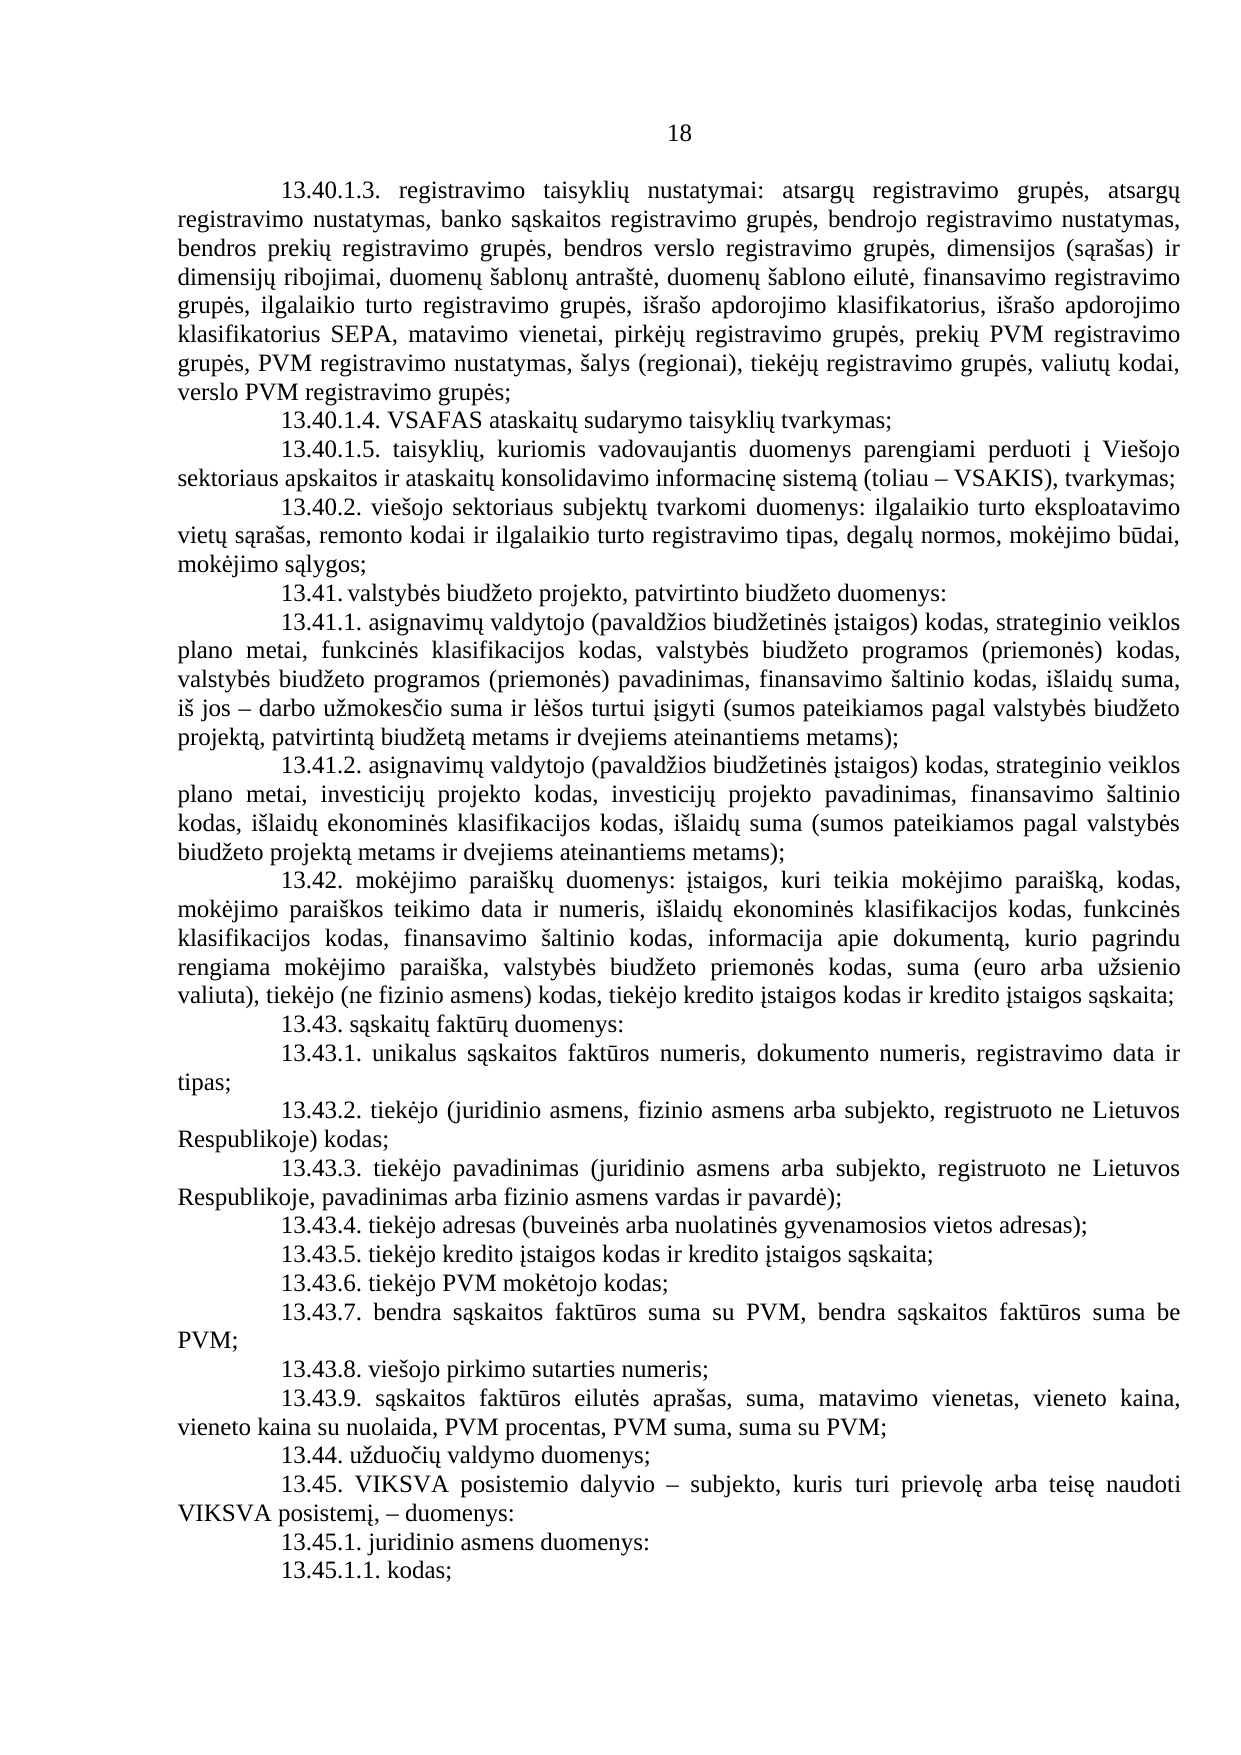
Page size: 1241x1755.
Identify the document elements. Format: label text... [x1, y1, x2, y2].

text 13.45.1. juridinio asmens duomenys: [177, 1527, 1181, 1556]
text 13.40.1.4. VSAFAS ataskaitų sudarymo taisyklių tvarkymas; [177, 406, 1181, 434]
text 13.45.1.1. kodas; [177, 1556, 1181, 1584]
text 13.43.1. unikalus sąskaitos faktūros numeris, dokumento numeris, registravimo data ir tipas; [177, 1038, 1181, 1096]
text 13.43.9. sąskaitos faktūros eilutės aprašas, suma, matavimo vienetas, vieneto kaina, vieneto kaina su nuolaida, PVM procentas, PVM suma, suma su PVM; [177, 1383, 1181, 1441]
text 13.43.8. viešojo pirkimo sutarties numeris; [177, 1354, 1181, 1383]
text 13.41.1. asignavimų valdytojo (pavaldžios biudžetinės įstaigos) kodas, strateginio veiklos plano metai, funkcinės klasifikacijos kodas, valstybės biudžeto programos (priemonės) kodas, valstybės biudžeto programos (priemonės) pavadinimas, finansavimo šaltinio kodas, išlaidų suma, iš jos – darbo užmokesčio suma ir lėšos turtui įsigyti (sumos pateikiamos pagal valstybės biudžeto projektą, patvirtintą biudžetą metams ir dvejiems ateinantiems metams); [177, 607, 1181, 751]
text 13.41. valstybės biudžeto projekto, patvirtinto biudžeto duomenys: [177, 578, 1181, 607]
text 13.43.3. tiekėjo pavadinimas (juridinio asmens arba subjekto, registruoto ne Lietuvos Respublikoje, pavadinimas arba fizinio asmens vardas ir pavardė); [177, 1153, 1181, 1211]
text 13.41.2. asignavimų valdytojo (pavaldžios biudžetinės įstaigos) kodas, strateginio veiklos plano metai, investicijų projekto kodas, investicijų projekto pavadinimas, finansavimo šaltinio kodas, išlaidų ekonominės klasifikacijos kodas, išlaidų suma (sumos pateikiamos pagal valstybės biudžeto projektą metams ir dvejiems ateinantiems metams); [177, 751, 1181, 866]
text 13.42. mokėjimo paraiškų duomenys: įstaigos, kuri teikia mokėjimo paraišką, kodas, mokėjimo paraiškos teikimo data ir numeris, išlaidų ekonominės klasifikacijos kodas, funkcinės klasifikacijos kodas, finansavimo šaltinio kodas, informacija apie dokumentą, kurio pagrindu rengiama mokėjimo paraiška, valstybės biudžeto priemonės kodas, suma (euro arba užsienio valiuta), tiekėjo (ne fizinio asmens) kodas, tiekėjo kredito įstaigos kodas ir kredito įstaigos sąskaita; [177, 866, 1181, 1009]
text 13.43.4. tiekėjo adresas (buveinės arba nuolatinės gyvenamosios vietos adresas); [177, 1211, 1181, 1239]
text 13.43.5. tiekėjo kredito įstaigos kodas ir kredito įstaigos sąskaita; [177, 1239, 1181, 1268]
text 13.40.1.5. taisyklių, kuriomis vadovaujantis duomenys parengiami perduoti į Viešojo sektoriaus apskaitos ir ataskaitų konsolidavimo informacinę sistemą (toliau – VSAKIS), tvarkymas; [177, 434, 1181, 492]
text 13.43.2. tiekėjo (juridinio asmens, fizinio asmens arba subjekto, registruoto ne Lietuvos Respublikoje) kodas; [177, 1096, 1181, 1153]
text 13.45. VIKSVA posistemio dalyvio – subjekto, kuris turi prievolę arba teisę naudoti VIKSVA posistemį, – duomenys: [177, 1469, 1181, 1527]
text 13.40.1.3. registravimo taisyklių nustatymai: atsargų registravimo grupės, atsargų registravimo nustatymas, banko sąskaitos registravimo grupės, bendrojo registravimo nustatymas, bendros prekių registravimo grupės, bendros verslo registravimo grupės, dimensijos (sąrašas) ir dimensijų ribojimai, duomenų šablonų antraštė, duomenų šablono eilutė, finansavimo registravimo grupės, ilgalaikio turto registravimo grupės, išrašo apdorojimo klasifikatorius, išrašo apdorojimo klasifikatorius SEPA, matavimo vienetai, pirkėjų registravimo grupės, prekių PVM registravimo grupės, PVM registravimo nustatymas, šalys (regionai), tiekėjų registravimo grupės, valiutų kodai, verslo PVM registravimo grupės; [177, 176, 1181, 406]
text 13.43.7. bendra sąskaitos faktūros suma su PVM, bendra sąskaitos faktūros suma be PVM; [177, 1297, 1181, 1354]
text 13.44. užduočių valdymo duomenys; [177, 1441, 1181, 1469]
text 13.43. sąskaitų faktūrų duomenys: [177, 1009, 1181, 1038]
text 13.43.6. tiekėjo PVM mokėtojo kodas; [177, 1268, 1181, 1297]
text 13.40.2. viešojo sektoriaus subjektų tvarkomi duomenys: ilgalaikio turto eksploatavimo vietų sąrašas, remonto kodai ir ilgalaikio turto registravimo tipas, degalų normos, mokėjimo būdai, mokėjimo sąlygos; [177, 492, 1181, 578]
